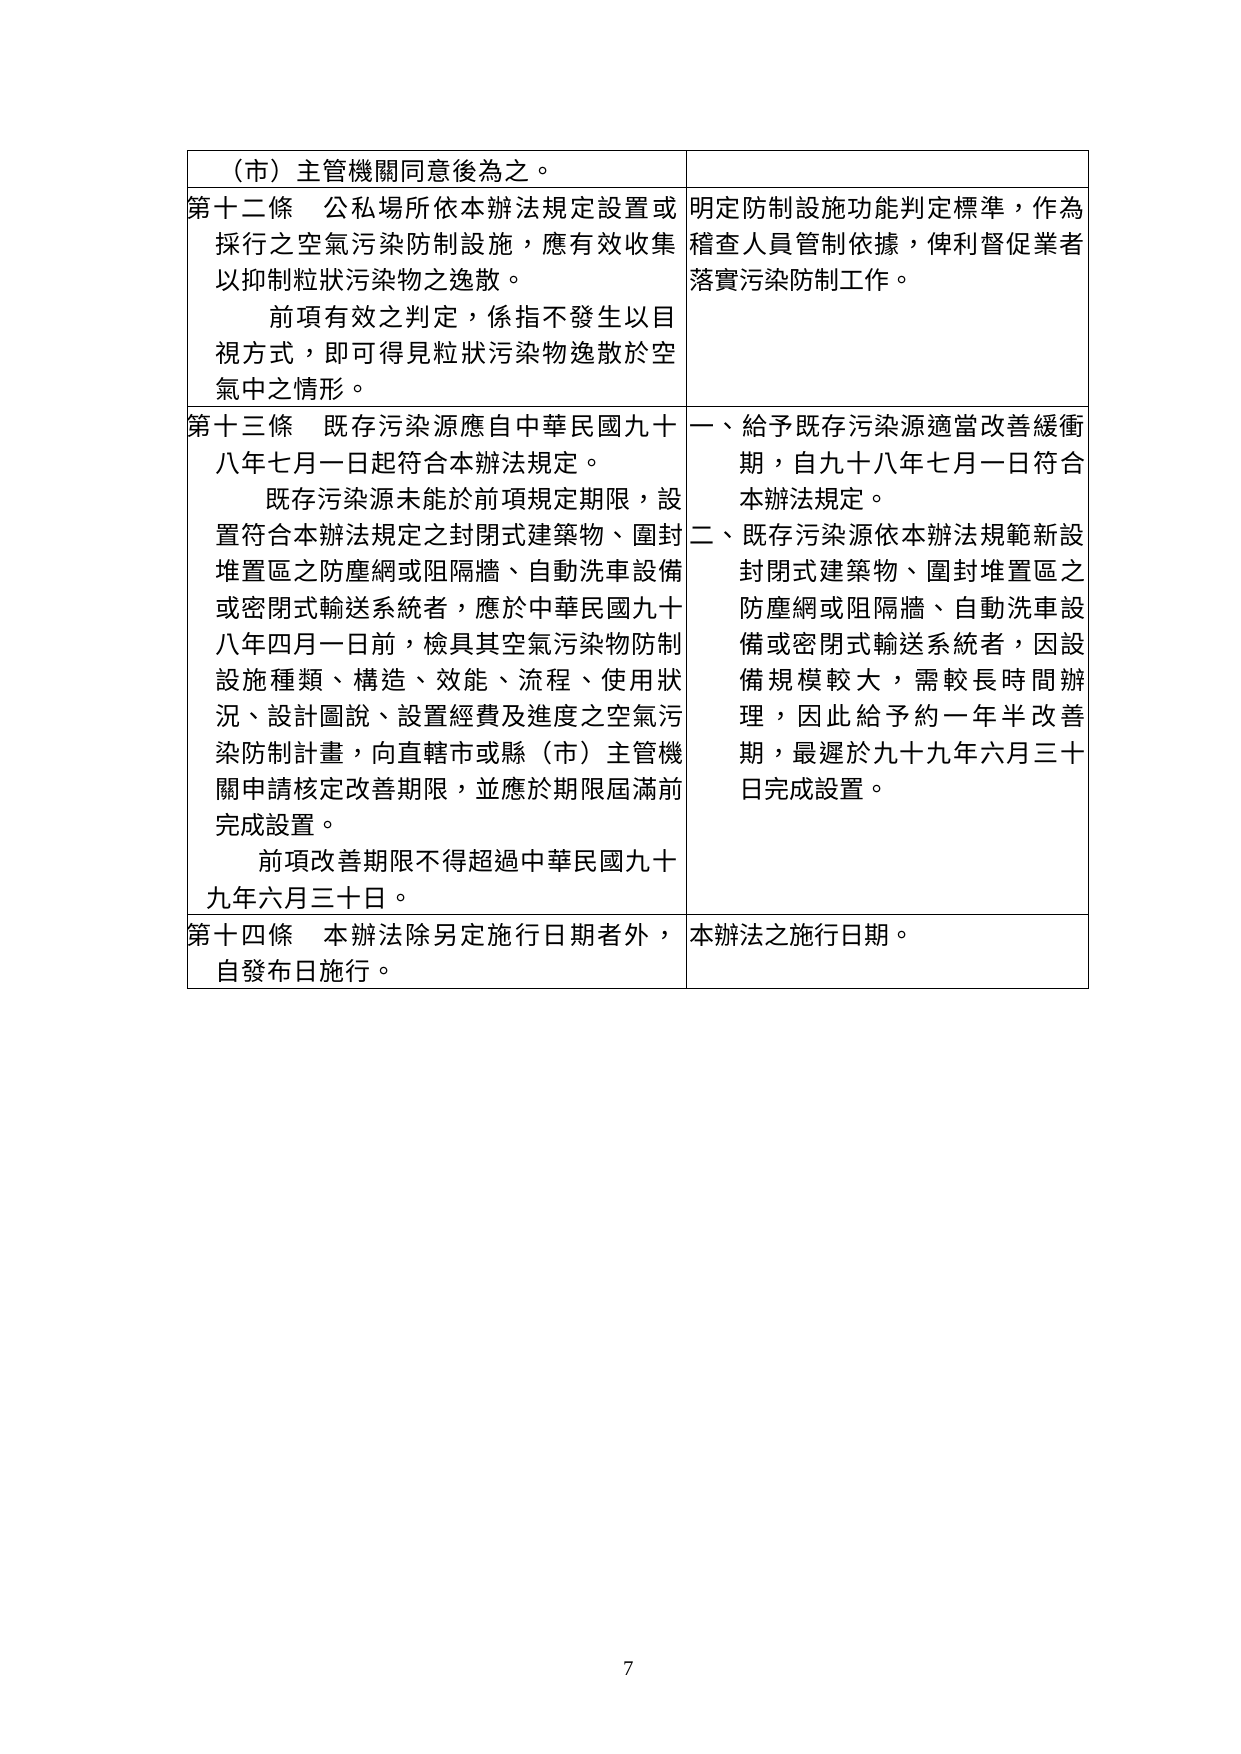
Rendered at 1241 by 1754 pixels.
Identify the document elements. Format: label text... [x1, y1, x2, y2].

table_cell 明定防制設施功能判定標準，作為稽查人員管制依據，俾利督促業者落實污染防制工作。 [687, 188, 1088, 406]
table_cell （市）主管機關同意後為之。 [188, 151, 686, 187]
table_cell 第十二條 公私場所依本辦法規定設置或採行之空氣污染防制設施，應有效收集以抑制粒狀污染物之逸散。 前項有效之判定，係指不發生以目視方式，即可得見粒狀污染物逸散於空氣中之情形。 [188, 188, 686, 406]
table_cell 本辦法之施行日期。 [687, 915, 1088, 988]
table_cell 一、給予既存污染源適當改善緩衝期，自九十八年七月一日符合本辦法規定。 二、既存污染源依本辦法規範新設封閉式建築物、圍封堆置區之防塵網或阻隔牆、自動洗車設備或密閉式輸送系統者，因設備規模較大，需較長時間辦理，因此給予約一年半改善期，最遲於九十九年六月三十日完成設置。 [687, 407, 1088, 914]
table_cell 第十三條 既存污染源應自中華民國九十八年七月一日起符合本辦法規定。 既存污染源未能於前項規定期限，設置符合本辦法規定之封閉式建築物、圍封堆置區之防塵網或阻隔牆、自動洗車設備或密閉式輸送系統者，應於中華民國九十八年四月一日前，檢具其空氣污染物防制設施種類、構造、效能、流程、使用狀況、設計圖說、設置經費及進度之空氣污染防制計畫，向直轄市或縣（市）主管機關申請核定改善期限，並應於期限屆滿前完成設置。 前項改善期限不得超過中華民國九十九年六月三十日。 [188, 407, 686, 914]
table_cell 第十四條 本辦法除另定施行日期者外，自發布日施行。 [188, 915, 686, 988]
table_cell [687, 151, 1088, 187]
